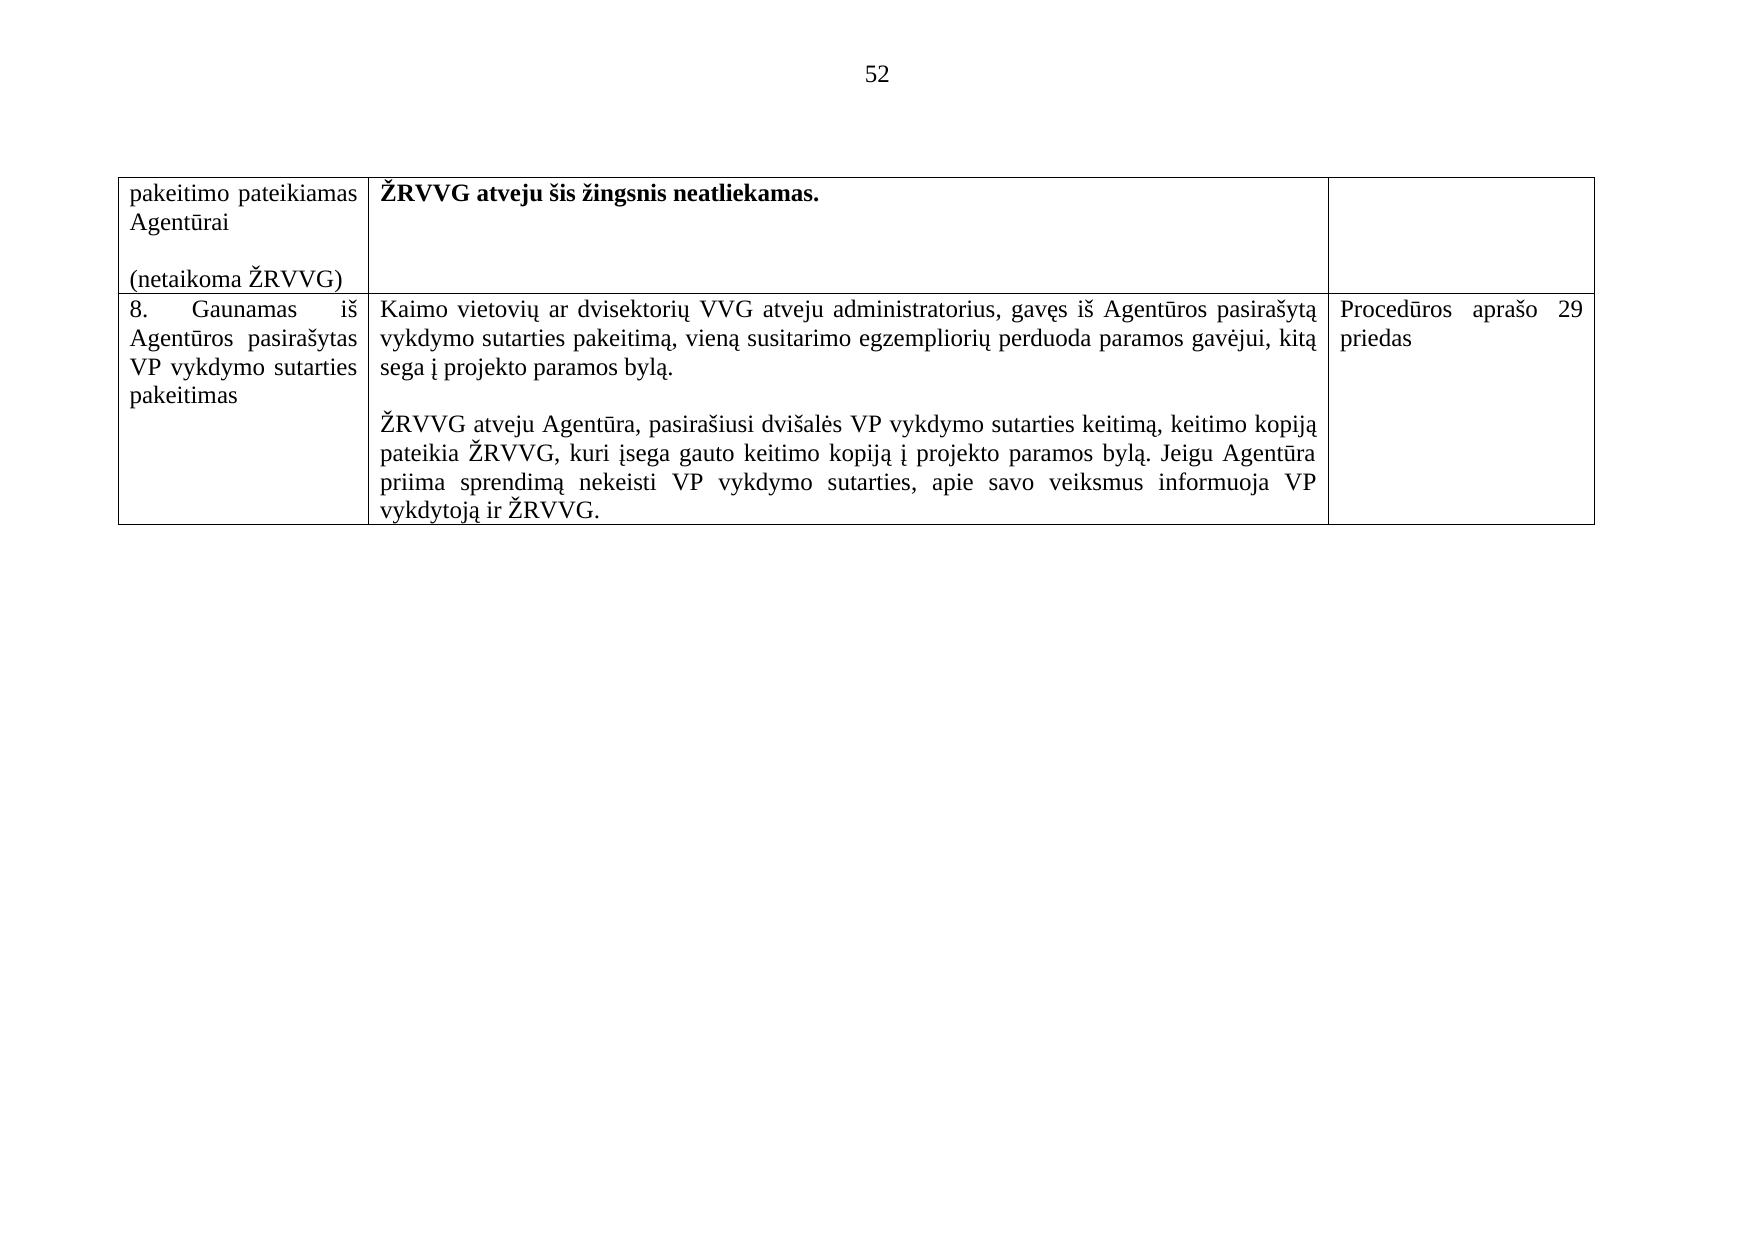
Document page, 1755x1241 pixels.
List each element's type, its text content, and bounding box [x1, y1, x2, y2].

table_cell 8. Gaunamas iš Agentūros pasirašytas VP vykdymo sutarties pakeitimas [119, 294, 368, 524]
table_cell Kaimo vietovių ar dvisektorių VVG atveju administratorius, gavęs iš Agentūros pasirašytą vykdymo sutarties pakeitimą, vieną susitarimo egzempliorių perduoda paramos gavėjui, kitą sega į projekto paramos bylą. ŽRVVG atveju Agentūra, pasirašiusi dvišalės VP vykdymo sutarties keitimą, keitimo kopiją pateikia ŽRVVG, kuri įsega gauto keitimo kopiją į projekto paramos bylą. Jeigu Agentūra priima sprendimą nekeisti VP vykdymo sutarties, apie savo veiksmus informuoja VP vykdytoją ir ŽRVVG. [369, 294, 1328, 524]
table_cell ŽRVVG atveju šis žingsnis neatliekamas. [369, 178, 1328, 293]
table_cell Procedūros aprašo 29 priedas [1329, 294, 1594, 524]
table_cell pakeitimo pateikiamas Agentūrai (netaikoma ŽRVVG) [119, 178, 368, 293]
table_cell [1329, 178, 1594, 293]
